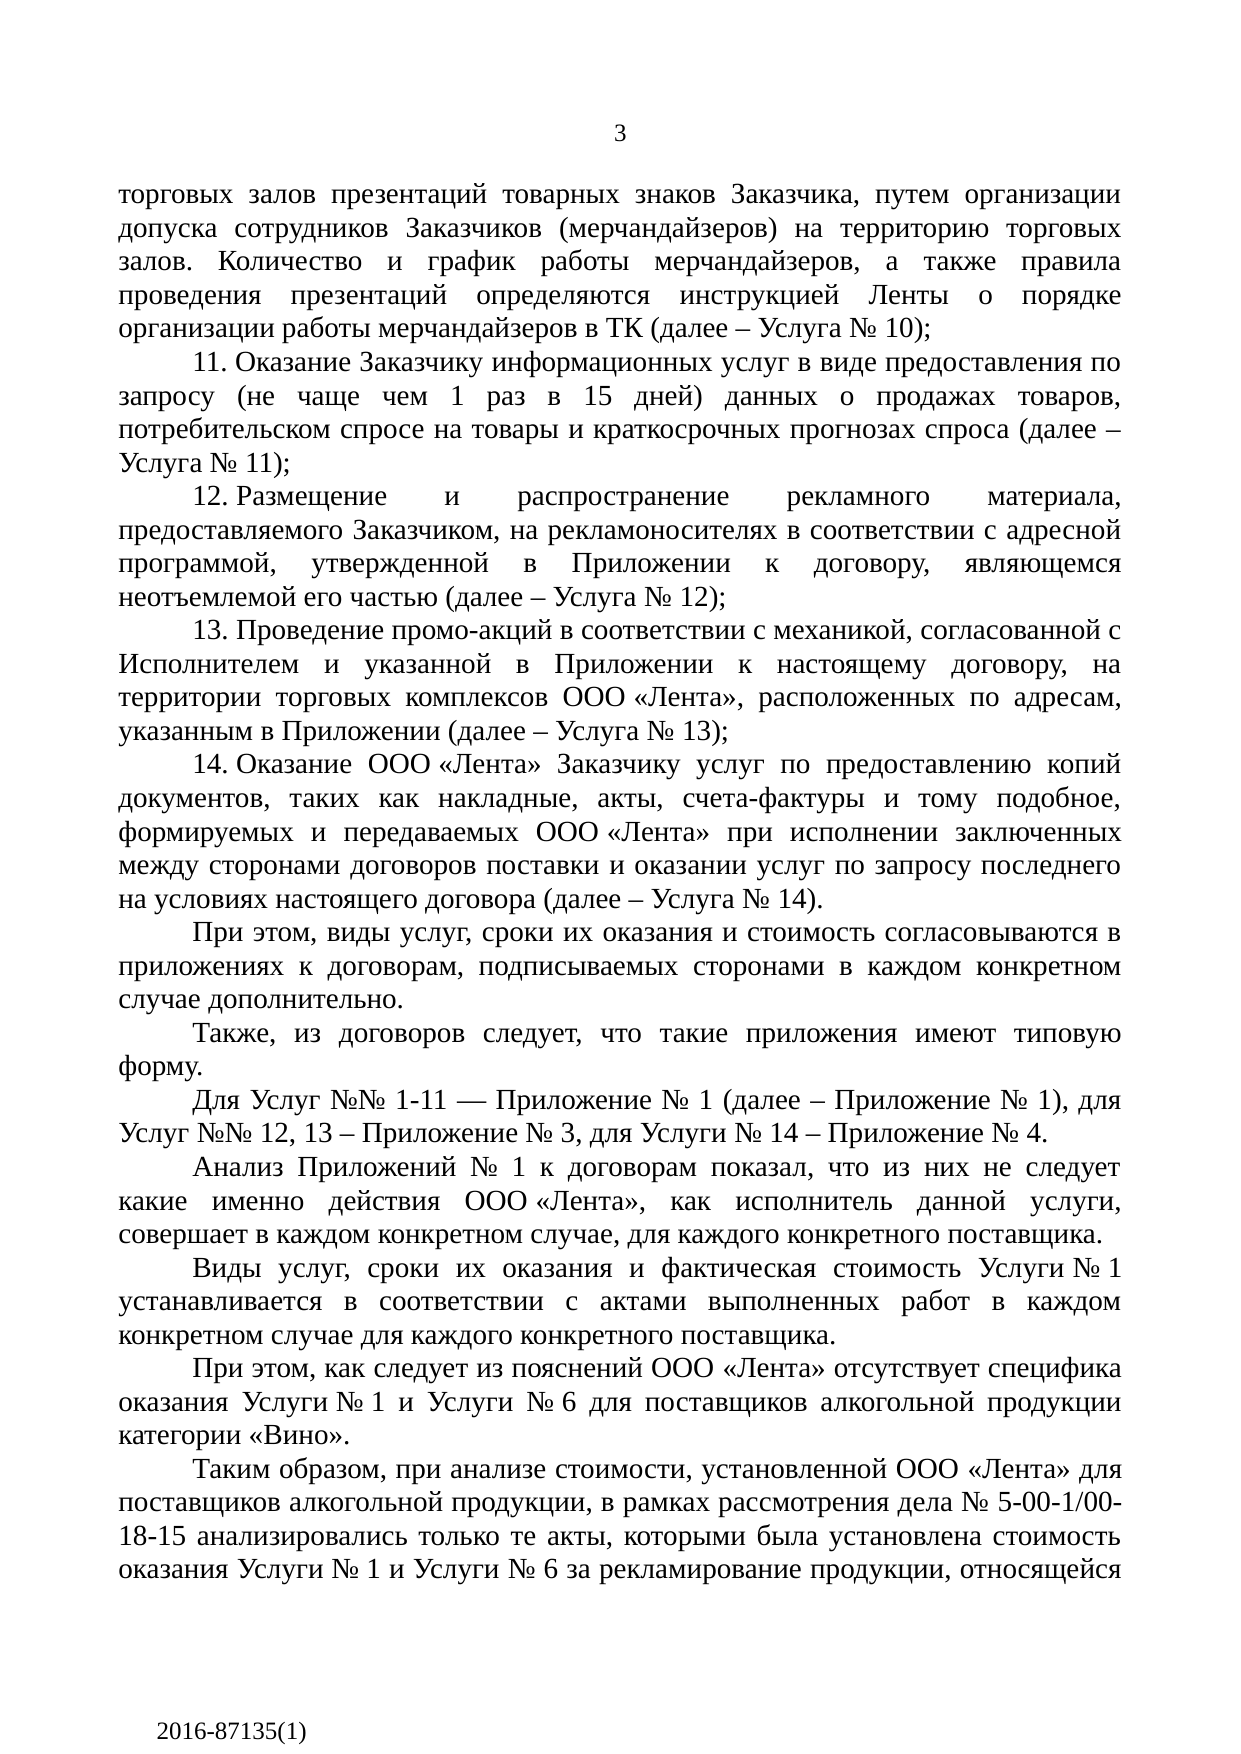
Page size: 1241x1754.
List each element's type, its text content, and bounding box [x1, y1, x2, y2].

text Виды услуг, сроки их оказания и фактическая стоимость Услуги № 1 устанавливается в соответствии с актами выполненных работ в каждом конкретном случае для каждого конкретного поставщика. [118, 1250, 1122, 1350]
text 11. Оказание Заказчику информационных услуг в виде предоставления по запросу (не чаще чем 1 раз в 15 дней) данных о продажах товаров, потребительском спросе на товары и краткосрочных прогнозах спроса (далее – Услуга № 11); [118, 344, 1122, 478]
text 12. Размещение и распространение рекламного материала, предоставляемого Заказчиком, на рекламоносителях в соответствии с адресной программой, утвержденной в Приложении к договору, являющемся неотъемлемой его частью (далее – Услуга № 12); [118, 478, 1122, 612]
text 13. Проведение промо-акций в соответствии с механикой, согласованной с Исполнителем и указанной в Приложении к настоящему договору, на территории торговых комплексов ООО «Лента», расположенных по адресам, указанным в Приложении (далее – Услуга № 13); [118, 612, 1122, 747]
text Анализ Приложений № 1 к договорам показал, что из них не следует какие именно действия ООО «Лента», как исполнитель данной услуги, совершает в каждом конкретном случае, для каждого конкретного поставщика. [118, 1149, 1122, 1250]
text При этом, как следует из пояснений ООО «Лента» отсутствует специфика оказания Услуги № 1 и Услуги № 6 для поставщиков алкогольной продукции категории «Вино». [118, 1350, 1122, 1451]
text 14. Оказание ООО «Лента» Заказчику услуг по предоставлению копий документов, таких как накладные, акты, счета-фактуры и тому подобное, формируемых и передаваемых ООО «Лента» при исполнении заключенных между сторонами договоров поставки и оказании услуг по запросу последнего на условиях настоящего договора (далее – Услуга № 14). [118, 747, 1122, 914]
text торговых залов презентаций товарных знаков Заказчика, путем организации допуска сотрудников Заказчиков (мерчандайзеров) на территорию торговых залов. Количество и график работы мерчандайзеров, а также правила проведения презентаций определяются инструкцией Ленты о порядке организации работы мерчандайзеров в ТК (далее – Услуга № 10); [118, 176, 1122, 344]
text Таким образом, при анализе стоимости, установленной ООО «Лента» для поставщиков алкогольной продукции, в рамках рассмотрения дела № 5-00-1/00-18-15 анализировались только те акты, которыми была установлена стоимость оказания Услуги № 1 и Услуги № 6 за рекламирование продукции, относящейся [118, 1451, 1122, 1585]
text Также, из договоров следует, что такие приложения имеют типовую форму. [118, 1015, 1122, 1082]
text При этом, виды услуг, сроки их оказания и стоимость согласовываются в приложениях к договорам, подписываемых сторонами в каждом конкретном случае дополнительно. [118, 914, 1122, 1015]
text Для Услуг №№ 1-11 — Приложение № 1 (далее – Приложение № 1), для Услуг №№ 12, 13 – Приложение № 3, для Услуги № 14 – Приложение № 4. [118, 1082, 1122, 1149]
